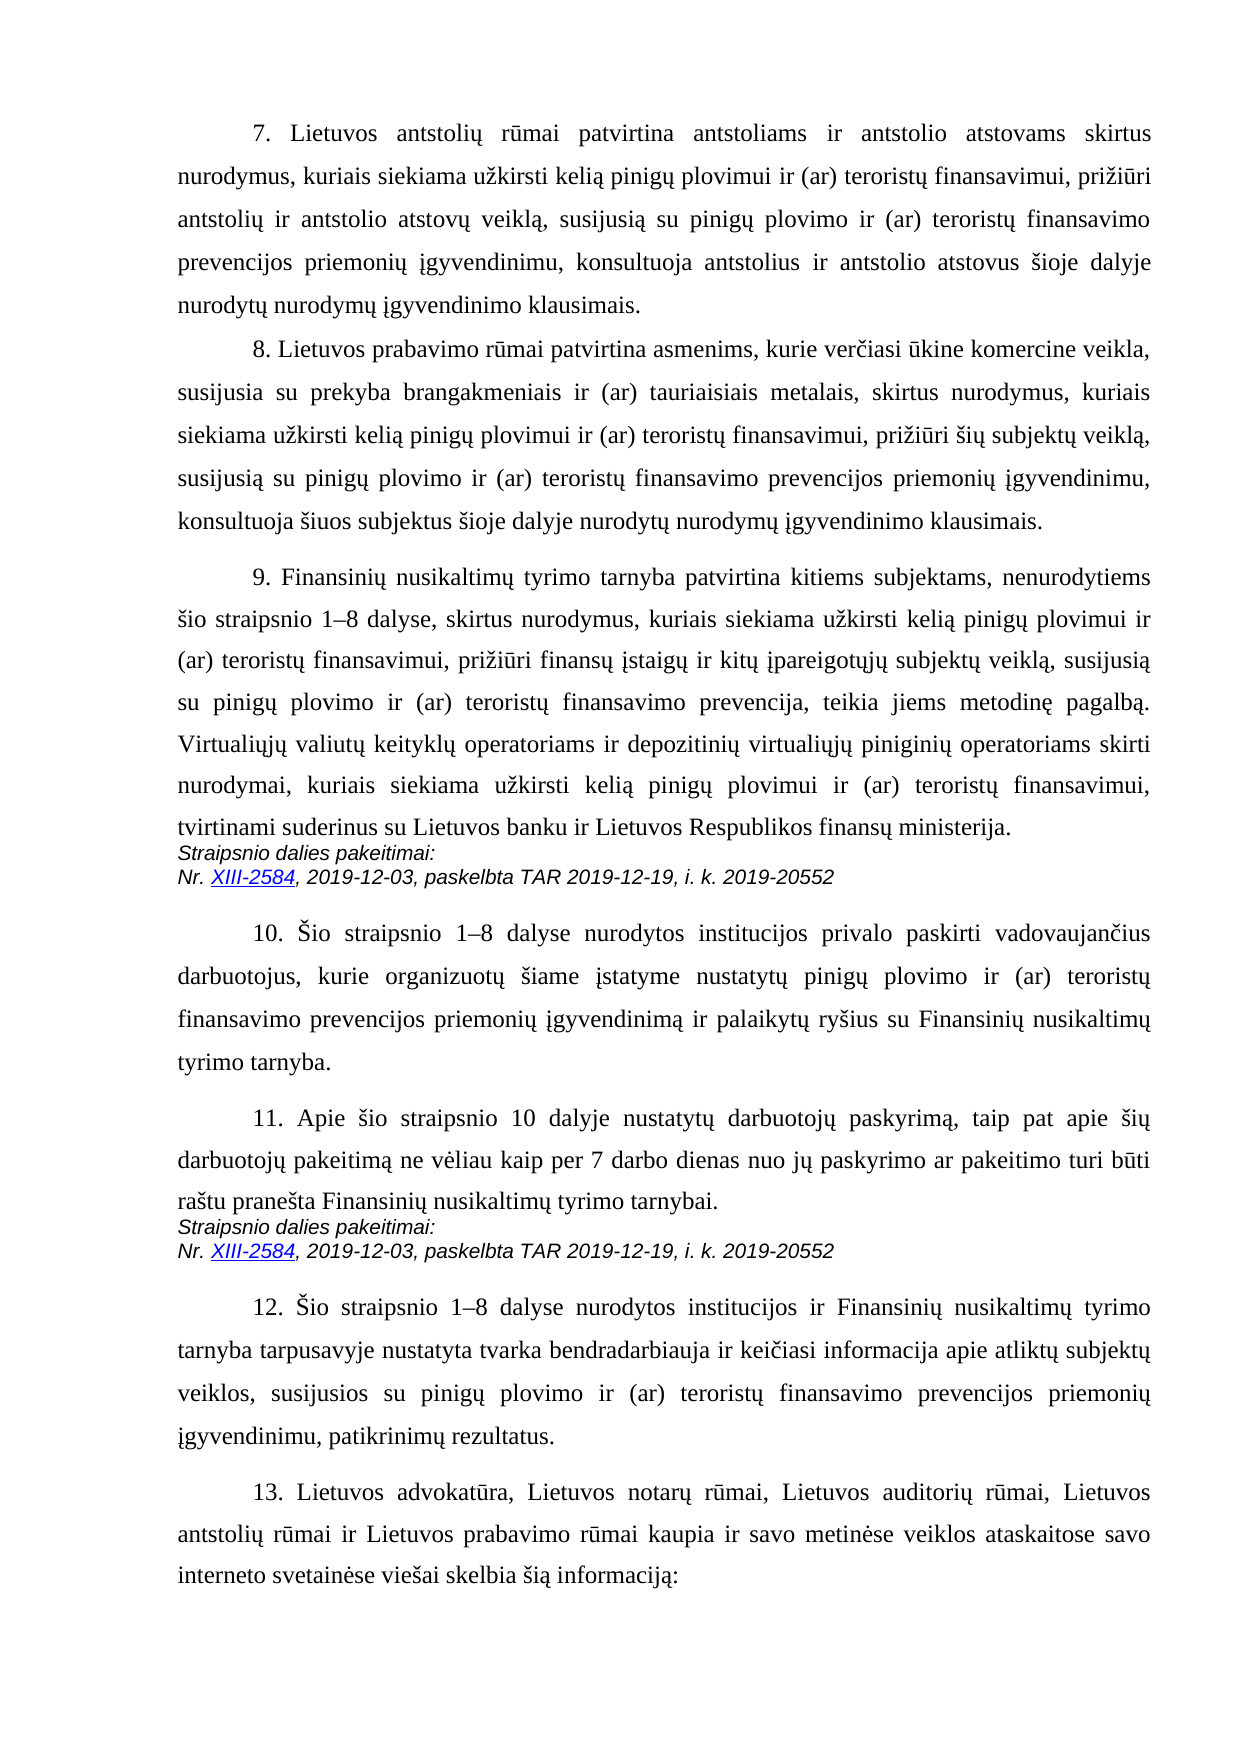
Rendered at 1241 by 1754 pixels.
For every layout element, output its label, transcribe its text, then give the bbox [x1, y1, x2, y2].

text Straipsnio dalies pakeitimai: [177, 1215, 1152, 1239]
text 13. Lietuvos advokatūra, Lietuvos notarų rūmai, Lietuvos auditorių rūmai, Lietuvos antstolių rūmai ir Lietuvos prabavimo rūmai kaupia ir savo metinėse veiklos ataskaitose savo interneto svetainėse viešai skelbia šią informaciją: [177, 1464, 1152, 1589]
text 8. Lietuvos prabavimo rūmai patvirtina asmenims, kurie verčiasi ūkine komercine veikla, susijusia su prekyba brangakmeniais ir (ar) tauriaisiais metalais, skirtus nurodymus, kuriais siekiama užkirsti kelią pinigų plovimui ir (ar) teroristų finansavimui, prižiūri šių subjektų veiklą, susijusią su pinigų plovimo ir (ar) teroristų finansavimo prevencijos priemonių įgyvendinimu, konsultuoja šiuos subjektus šioje dalyje nurodytų nurodymų įgyvendinimo klausimais. [177, 334, 1152, 535]
text Straipsnio dalies pakeitimai: [177, 841, 1152, 865]
text 10. Šio straipsnio 1–8 dalyse nurodytos institucijos privalo paskirti vadovaujančius darbuotojus, kurie organizuotų šiame įstatyme nustatytų pinigų plovimo ir (ar) teroristų finansavimo prevencijos priemonių įgyvendinimą ir palaikytų ryšius su Finansinių nusikaltimų tyrimo tarnyba. [177, 918, 1152, 1076]
text 7. Lietuvos antstolių rūmai patvirtina antstoliams ir antstolio atstovams skirtus nurodymus, kuriais siekiama užkirsti kelią pinigų plovimui ir (ar) teroristų finansavimui, prižiūri antstolių ir antstolio atstovų veiklą, susijusią su pinigų plovimo ir (ar) teroristų finansavimo prevencijos priemonių įgyvendinimu, konsultuoja antstolius ir antstolio atstovus šioje dalyje nurodytų nurodymų įgyvendinimo klausimais. [177, 118, 1152, 319]
text 11. Apie šio straipsnio 10 dalyje nustatytų darbuotojų paskyrimą, taip pat apie šių darbuotojų pakeitimą ne vėliau kaip per 7 darbo dienas nuo jų paskyrimo ar pakeitimo turi būti raštu pranešta Finansinių nusikaltimų tyrimo tarnybai. [177, 1090, 1152, 1215]
text 9. Finansinių nusikaltimų tyrimo tarnyba patvirtina kitiems subjektams, nenurodytiems šio straipsnio 1–8 dalyse, skirtus nurodymus, kuriais siekiama užkirsti kelią pinigų plovimui ir (ar) teroristų finansavimui, prižiūri finansų įstaigų ir kitų įpareigotųjų subjektų veiklą, susijusią su pinigų plovimo ir (ar) teroristų finansavimo prevencija, teikia jiems metodinę pagalbą. Virtualiųjų valiutų keityklų operatoriams ir depozitinių virtualiųjų piniginių operatoriams skirti nurodymai, kuriais siekiama užkirsti kelią pinigų plovimui ir (ar) teroristų finansavimui, tvirtinami suderinus su Lietuvos banku ir Lietuvos Respublikos finansų ministerija. [177, 549, 1152, 841]
text 12. Šio straipsnio 1–8 dalyse nurodytos institucijos ir Finansinių nusikaltimų tyrimo tarnyba tarpusavyje nustatyta tvarka bendradarbiauja ir keičiasi informacija apie atliktų subjektų veiklos, susijusios su pinigų plovimo ir (ar) teroristų finansavimo prevencijos priemonių įgyvendinimu, patikrinimų rezultatus. [177, 1292, 1152, 1450]
text Nr. XIII-2584, 2019-12-03, paskelbta TAR 2019-12-19, i. k. 2019-20552 [177, 1239, 1152, 1263]
text Nr. XIII-2584, 2019-12-03, paskelbta TAR 2019-12-19, i. k. 2019-20552 [177, 865, 1152, 889]
